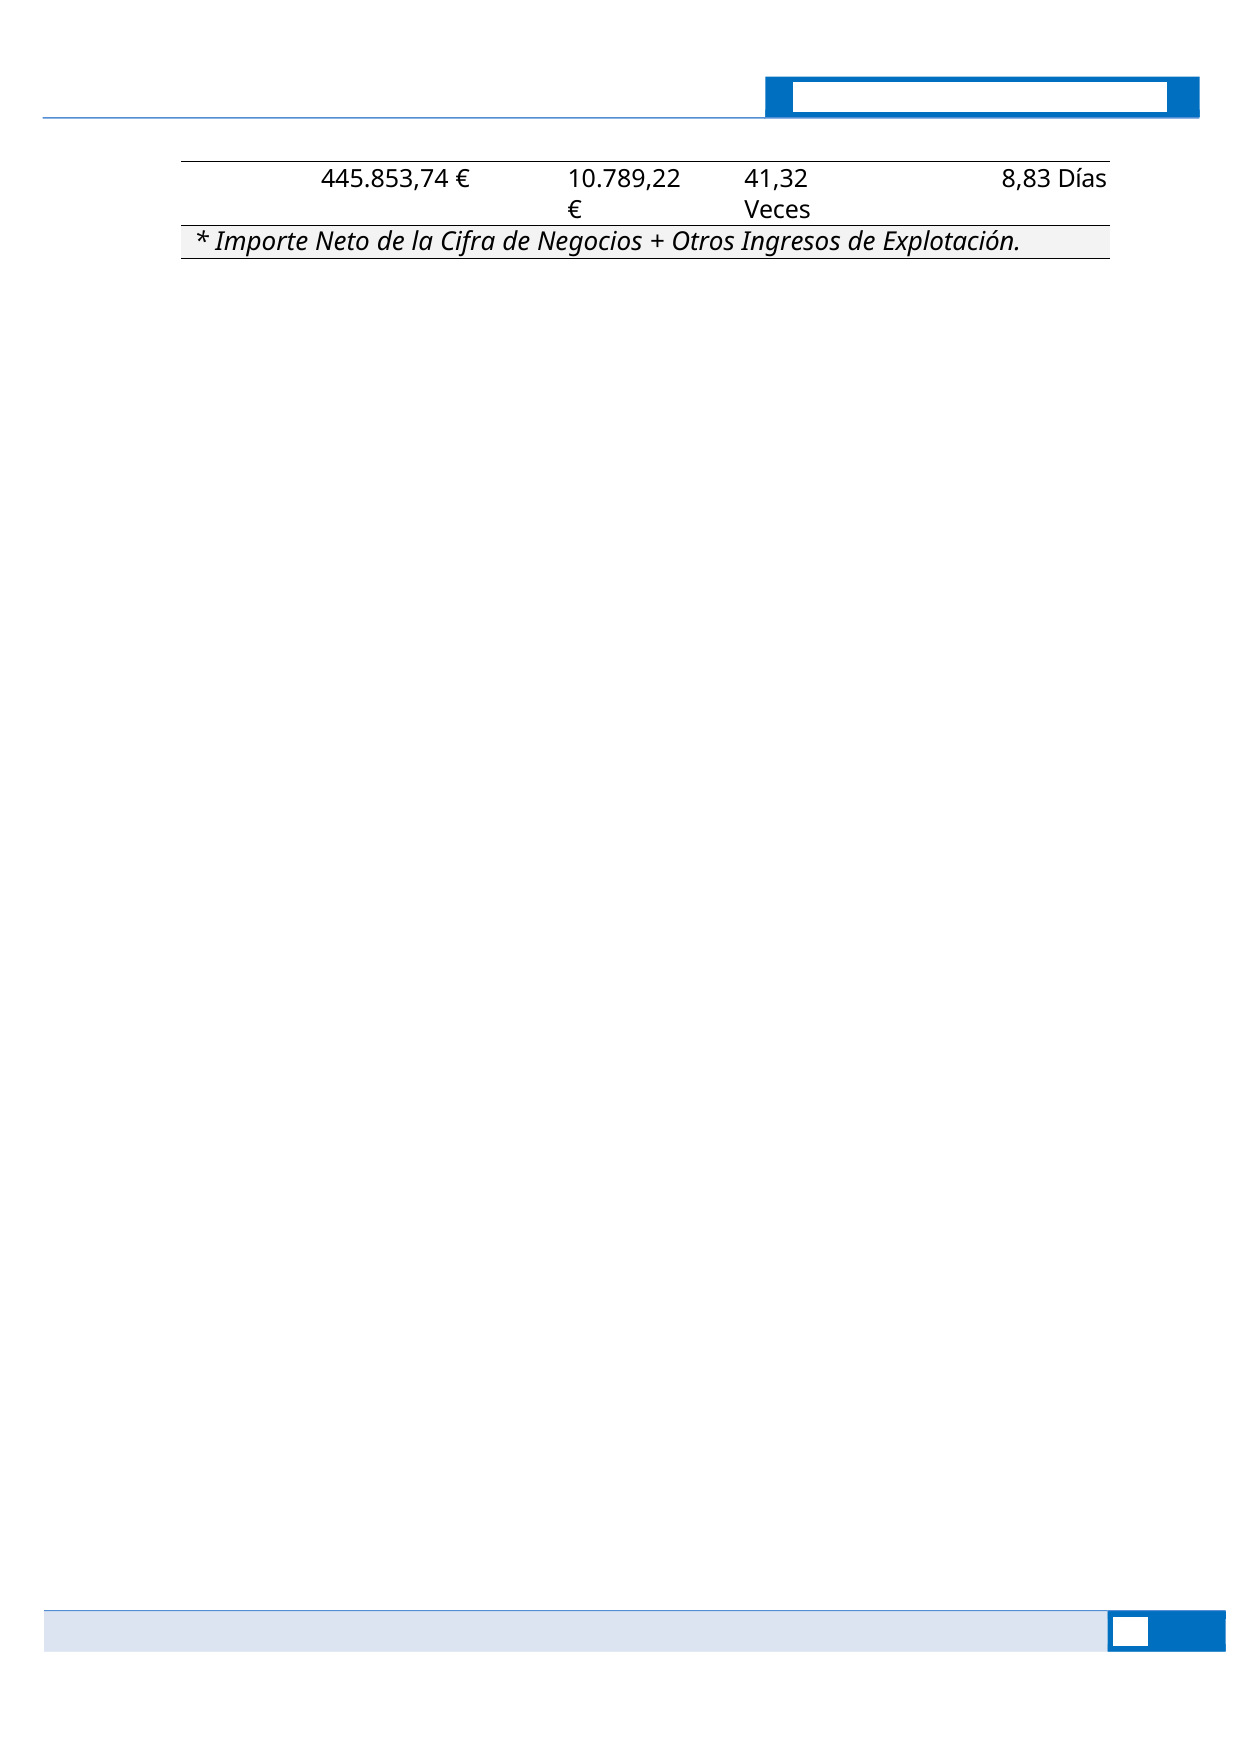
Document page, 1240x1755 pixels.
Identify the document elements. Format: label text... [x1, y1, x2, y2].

table_cell 445.853,74 € [181, 162, 470, 224]
table_cell 41,32 Veces [699, 162, 880, 224]
table_cell 8,83 Días [880, 162, 1110, 224]
table_cell * Importe Neto de la Cifra de Negocios + Otros Ingresos de Explotación. [181, 226, 1110, 258]
table_cell 10.789,22 € [470, 162, 699, 224]
